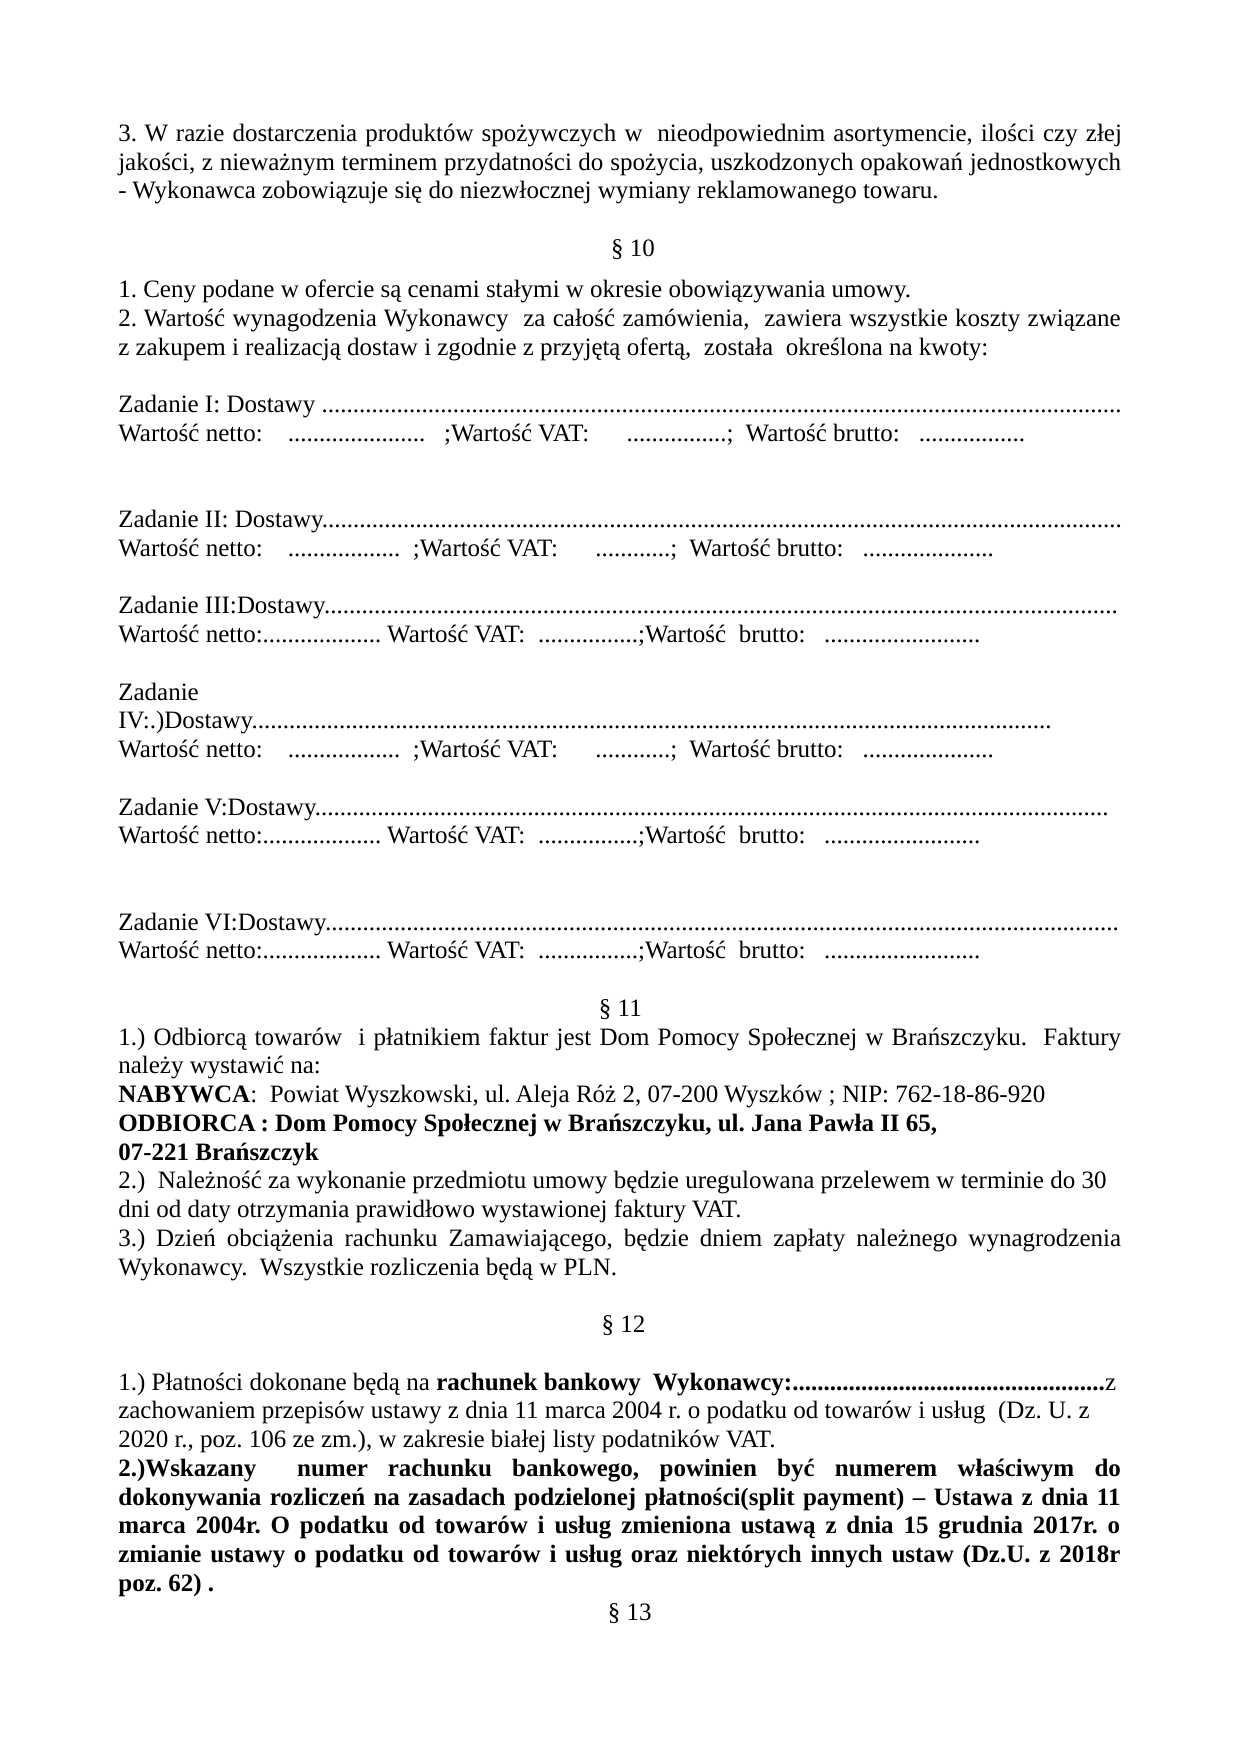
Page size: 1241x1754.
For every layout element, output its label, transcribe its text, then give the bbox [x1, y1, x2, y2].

text Zadanie I: Dostawy ................................................................................................................................ [118, 389, 1122, 418]
text Zadanie III:Dostawy............................................................................................................................... [118, 591, 1122, 619]
text Zadanie V:Dostawy............................................................................................................................... [118, 792, 1122, 821]
text Wartość netto:................... Wartość VAT: ................;Wartość brutto: ......................... [118, 821, 1122, 849]
text 3. W razie dostarczenia produktów spożywczych w nieodpowiednim asortymencie, ilości czy złej jakości, z nieważnym terminem przydatności do spożycia, uszkodzonych opakowań jednostkowych - Wykonawca zobowiązuje się do niezwłocznej wymiany reklamowanego towaru. [118, 118, 1122, 204]
text Wartość netto: .................. ;Wartość VAT: ............; Wartość brutto: ..................... [118, 734, 1122, 763]
text 07-221 Brańszczyk [118, 1137, 1122, 1166]
text 1. Ceny podane w ofercie są cenami stałymi w okresie obowiązywania umowy. [118, 274, 1122, 303]
text Zadanie VI:Dostawy............................................................................................................................... [118, 907, 1122, 936]
text 1.) Płatności dokonane będą na rachunek bankowy Wykonawcy:..................................................z zachowaniem przepisów ustawy z dnia 11 marca 2004 r. o podatku od towarów i usług (Dz. U. z 2020 r., poz. 106 ze zm.), w zakresie białej listy podatników VAT. [118, 1367, 1122, 1453]
text 2.) Należność za wykonanie przedmiotu umowy będzie uregulowana przelewem w terminie do 30 dni od daty otrzymania prawidłowo wystawionej faktury VAT. [118, 1166, 1122, 1223]
text § 13 [118, 1597, 1122, 1626]
text 3.) Dzień obciążenia rachunku Zamawiającego, będzie dniem zapłaty należnego wynagrodzenia Wykonawcy. Wszystkie rozliczenia będą w PLN. [118, 1223, 1122, 1281]
text Wartość netto: .................. ;Wartość VAT: ............; Wartość brutto: ..................... [118, 533, 1122, 562]
text § 12 [118, 1309, 1122, 1338]
text ODBIORCA : Dom Pomocy Społecznej w Brańszczyku, ul. Jana Pawła II 65, [118, 1108, 1122, 1137]
text § 10 [118, 233, 1122, 262]
text NABYWCA: Powiat Wyszkowski, ul. Aleja Róż 2, 07-200 Wyszków ; NIP: 762-18-86-920 [118, 1079, 1122, 1108]
text 1.) Odbiorcą towarów i płatnikiem faktur jest Dom Pomocy Społecznej w Brańszczyku. Faktury należy wystawić na: [118, 1022, 1122, 1079]
text Zadanie IV:.)Dostawy................................................................................................................................ [118, 677, 1122, 734]
text Zadanie II: Dostawy................................................................................................................................ [118, 504, 1122, 533]
text Wartość netto:................... Wartość VAT: ................;Wartość brutto: ......................... [118, 619, 1122, 648]
text Wartość netto: ...................... ;Wartość VAT: ................; Wartość brutto: ................. [118, 418, 1122, 447]
text § 11 [118, 993, 1122, 1022]
text 2. Wartość wynagodzenia Wykonawcy za całość zamówienia, zawiera wszystkie koszty związane z zakupem i realizacją dostaw i zgodnie z przyjętą ofertą, została określona na kwoty: [118, 303, 1122, 361]
text Wartość netto:................... Wartość VAT: ................;Wartość brutto: ......................... [118, 936, 1122, 964]
text 2.)Wskazany numer rachunku bankowego, powinien być numerem właściwym do dokonywania rozliczeń na zasadach podzielonej płatności(split payment) – Ustawa z dnia 11 marca 2004r. O podatku od towarów i usług zmieniona ustawą z dnia 15 grudnia 2017r. o zmianie ustawy o podatku od towarów i usług oraz niektórych innych ustaw (Dz.U. z 2018r poz. 62) . [118, 1453, 1122, 1597]
